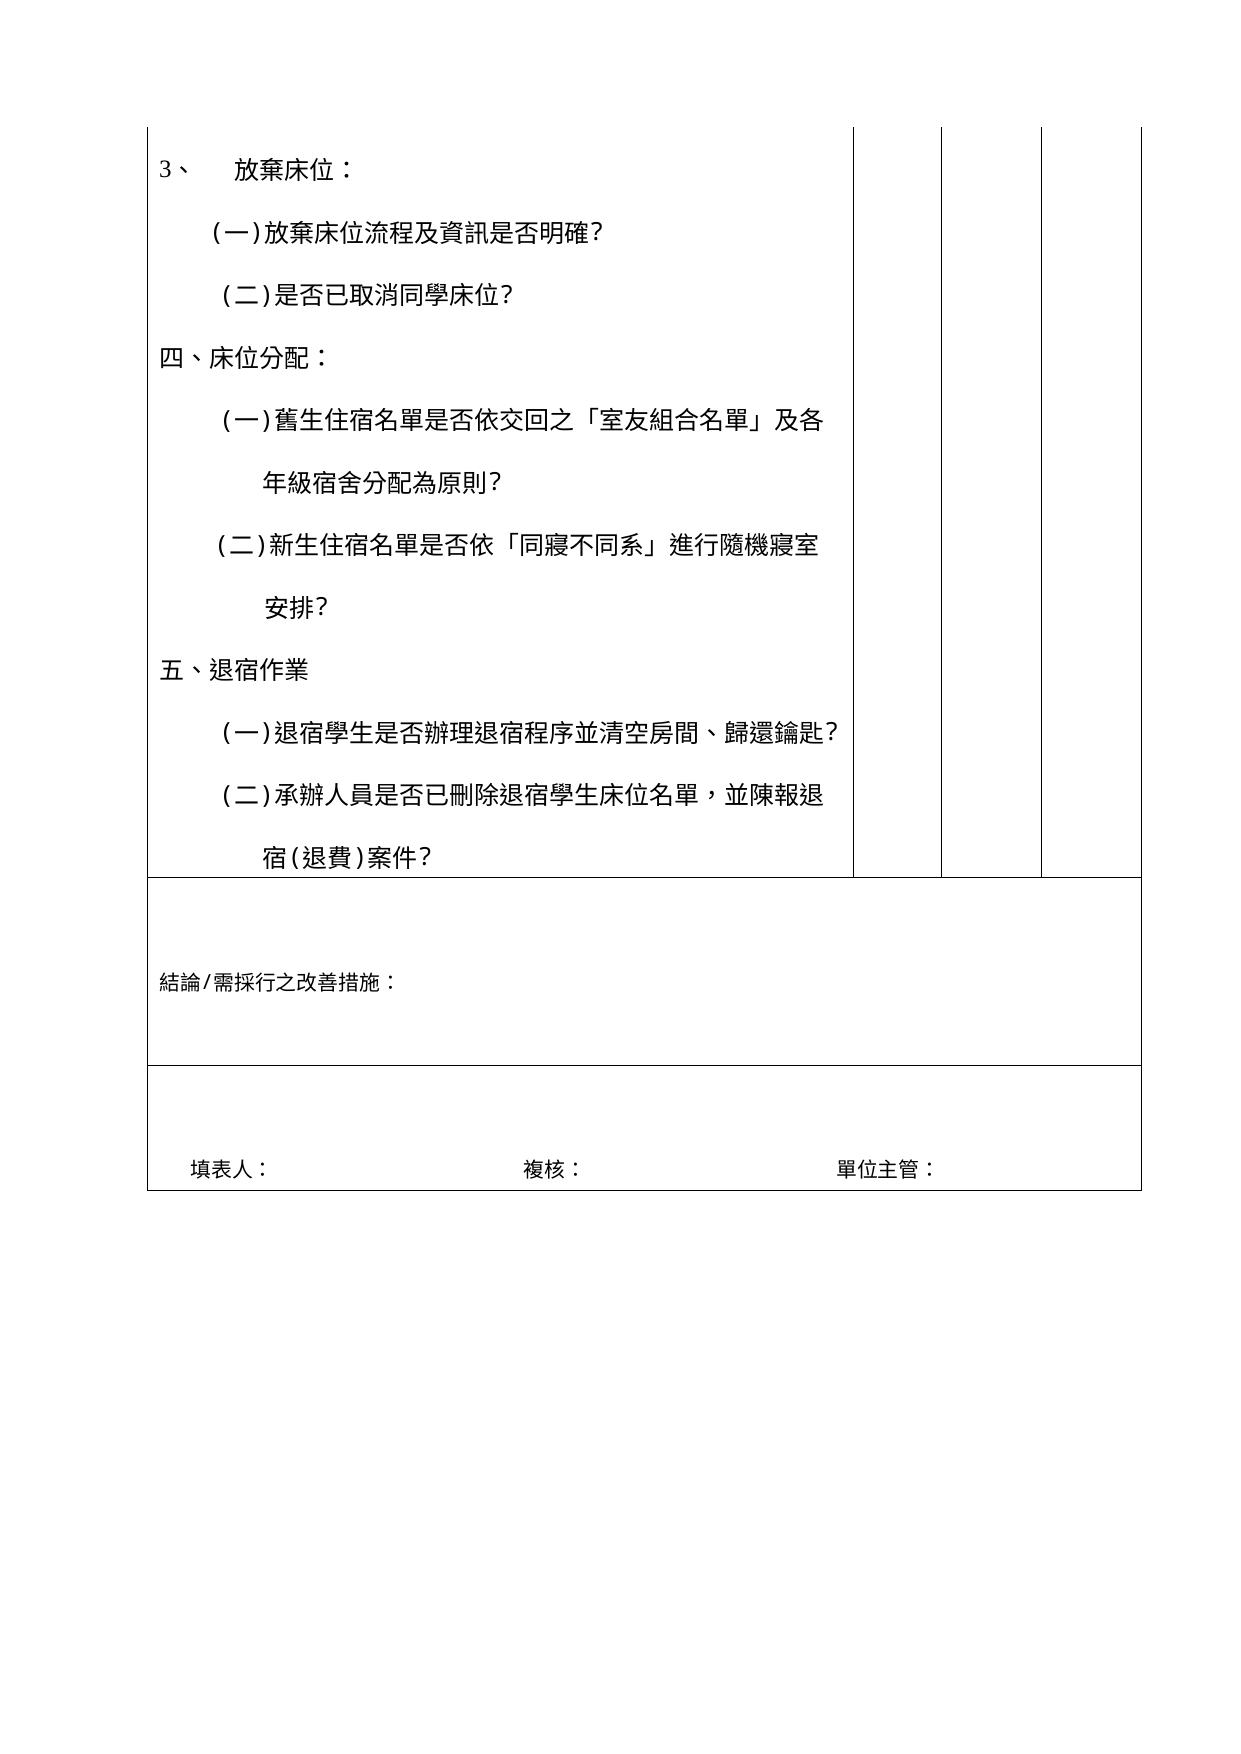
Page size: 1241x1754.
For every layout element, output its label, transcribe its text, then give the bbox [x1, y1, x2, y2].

table_cell [942, 127, 1041, 877]
table_cell 結論/需採行之改善措施： [148, 878, 1141, 1064]
table_cell [1042, 127, 1141, 877]
table_cell 填表人： 複核： 單位主管： [148, 1066, 1141, 1189]
table_cell [854, 127, 941, 877]
table_cell 放棄床位： (一)放棄床位流程及資訊是否明確? (二)是否已取消同學床位? 四、床位分配： (一)舊生住宿名單是否依交回之「室友組合名單」及各年級宿舍分配為原則? (二)新生住宿名單是否依「同寢不同系」進行隨機寢室安排? 五、退宿作業 (一)退宿學生是否辦理退宿程序並清空房間、歸還鑰匙? (二)承辦人員是否已刪除退宿學生床位名單，並陳報退宿(退費)案件? [148, 127, 853, 877]
